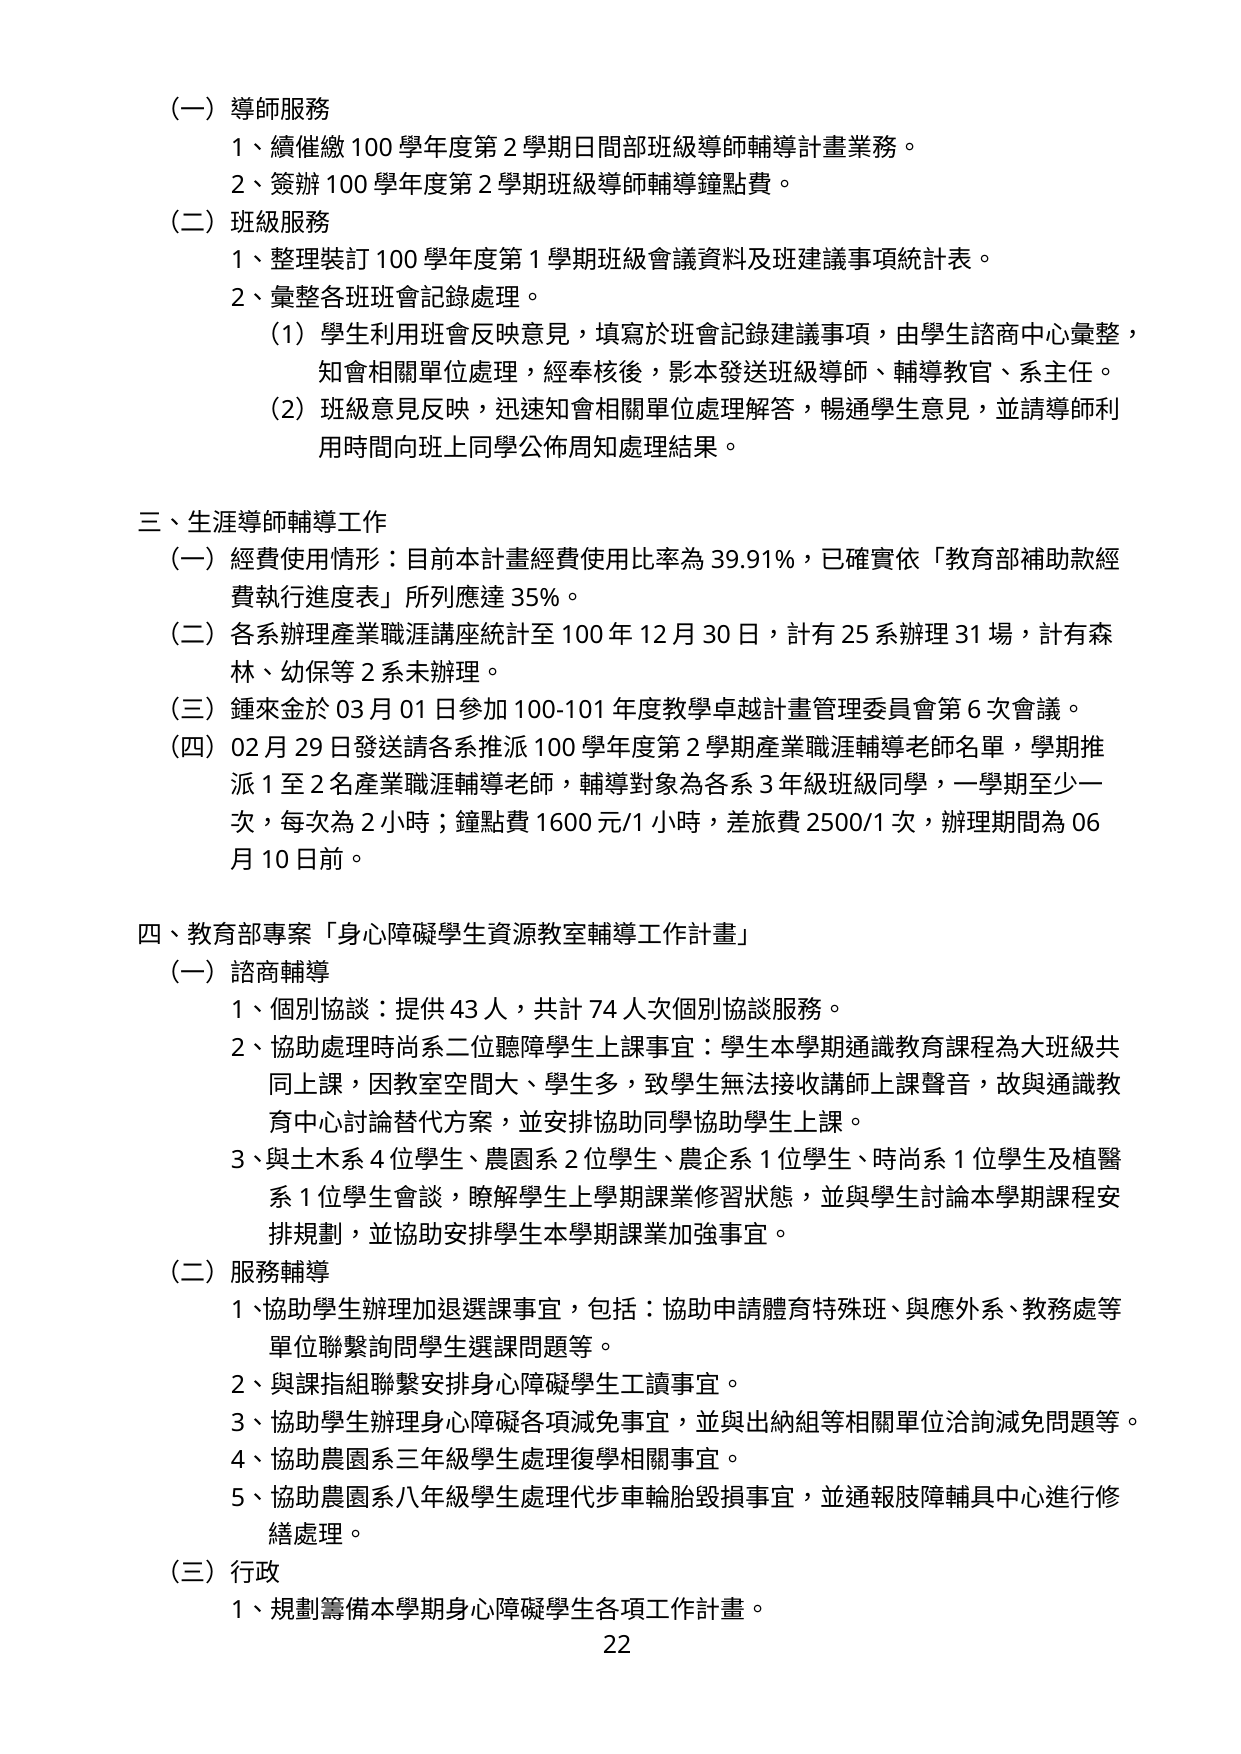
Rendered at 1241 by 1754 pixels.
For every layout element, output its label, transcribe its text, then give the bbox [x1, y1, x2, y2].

text （三）鍾來金於03月01日參加100-101年度教學卓越計畫管理委員會第6次會議。 [156, 689, 1122, 727]
text 3、與土木系4位學生、農園系2位學生、農企系1位學生、時尚系1位學生及植醫系1位學生會談，瞭解學生上學期課業修習狀態，並與學生討論本學期課程安排規劃，並協助安排學生本學期課業加強事宜。 [231, 1139, 1122, 1252]
text 2、與課指組聯繫安排身心障礙學生工讀事宜。 [231, 1364, 1122, 1402]
text （一）導師服務 [156, 89, 1122, 127]
text 1、協助學生辦理加退選課事宜，包括：協助申請體育特殊班、與應外系、教務處等單位聯繫詢問學生選課問題等。 [231, 1289, 1122, 1364]
text 四、教育部專案「身心障礙學生資源教室輔導工作計畫」 [137, 914, 1122, 952]
text 1、續催繳100學年度第2學期日間部班級導師輔導計畫業務。 [231, 127, 1122, 164]
text 2、彙整各班班會記錄處理。 [231, 277, 1122, 314]
text （二）服務輔導 [156, 1252, 1122, 1289]
text 3、協助學生辦理身心障礙各項減免事宜，並與出納組等相關單位洽詢減免問題等。 [231, 1402, 1122, 1439]
text （一）諮商輔導 [156, 952, 1122, 989]
text 1、個別協談：提供43人，共計74人次個別協談服務。 [231, 989, 1122, 1027]
text 5、協助農園系八年級學生處理代步車輪胎毀損事宜，並通報肢障輔具中心進行修繕處理。 [231, 1477, 1122, 1552]
text 4、協助農園系三年級學生處理復學相關事宜。 [231, 1439, 1122, 1477]
text 2、簽辦100學年度第2學期班級導師輔導鐘點費。 [231, 164, 1122, 202]
text （四）02月29日發送請各系推派100學年度第2學期產業職涯輔導老師名單，學期推派1至2名產業職涯輔導老師，輔導對象為各系3年級班級同學，一學期至少一次，每次為2小時；鐘點費1600元/1小時，差旅費2500/1次，辦理期間為06月10日前。 [156, 727, 1122, 877]
text （三）行政 [156, 1552, 1122, 1589]
text （二）班級服務 [156, 202, 1122, 239]
text （1）學生利用班會反映意見，填寫於班會記錄建議事項，由學生諮商中心彙整，知會相關單位處理，經奉核後，影本發送班級導師、輔導教官、系主任。 [256, 314, 1122, 389]
text （2）班級意見反映，迅速知會相關單位處理解答，暢通學生意見，並請導師利用時間向班上同學公佈周知處理結果。 [256, 389, 1122, 464]
text （二）各系辦理產業職涯講座統計至100年12月30日，計有25系辦理31場，計有森林、幼保等2系未辦理。 [156, 614, 1122, 689]
text （一）經費使用情形：目前本計畫經費使用比率為39.91%，已確實依「教育部補助款經費執行進度表」所列應達35%。 [156, 539, 1122, 614]
text 1、規劃籌備本學期身心障礙學生各項工作計畫。 [231, 1589, 1122, 1627]
text 三、生涯導師輔導工作 [137, 502, 1122, 539]
text 2、協助處理時尚系二位聽障學生上課事宜：學生本學期通識教育課程為大班級共同上課，因教室空間大、學生多，致學生無法接收講師上課聲音，故與通識教育中心討論替代方案，並安排協助同學協助學生上課。 [231, 1027, 1122, 1139]
text 1、整理裝訂100學年度第1學期班級會議資料及班建議事項統計表。 [231, 239, 1122, 277]
